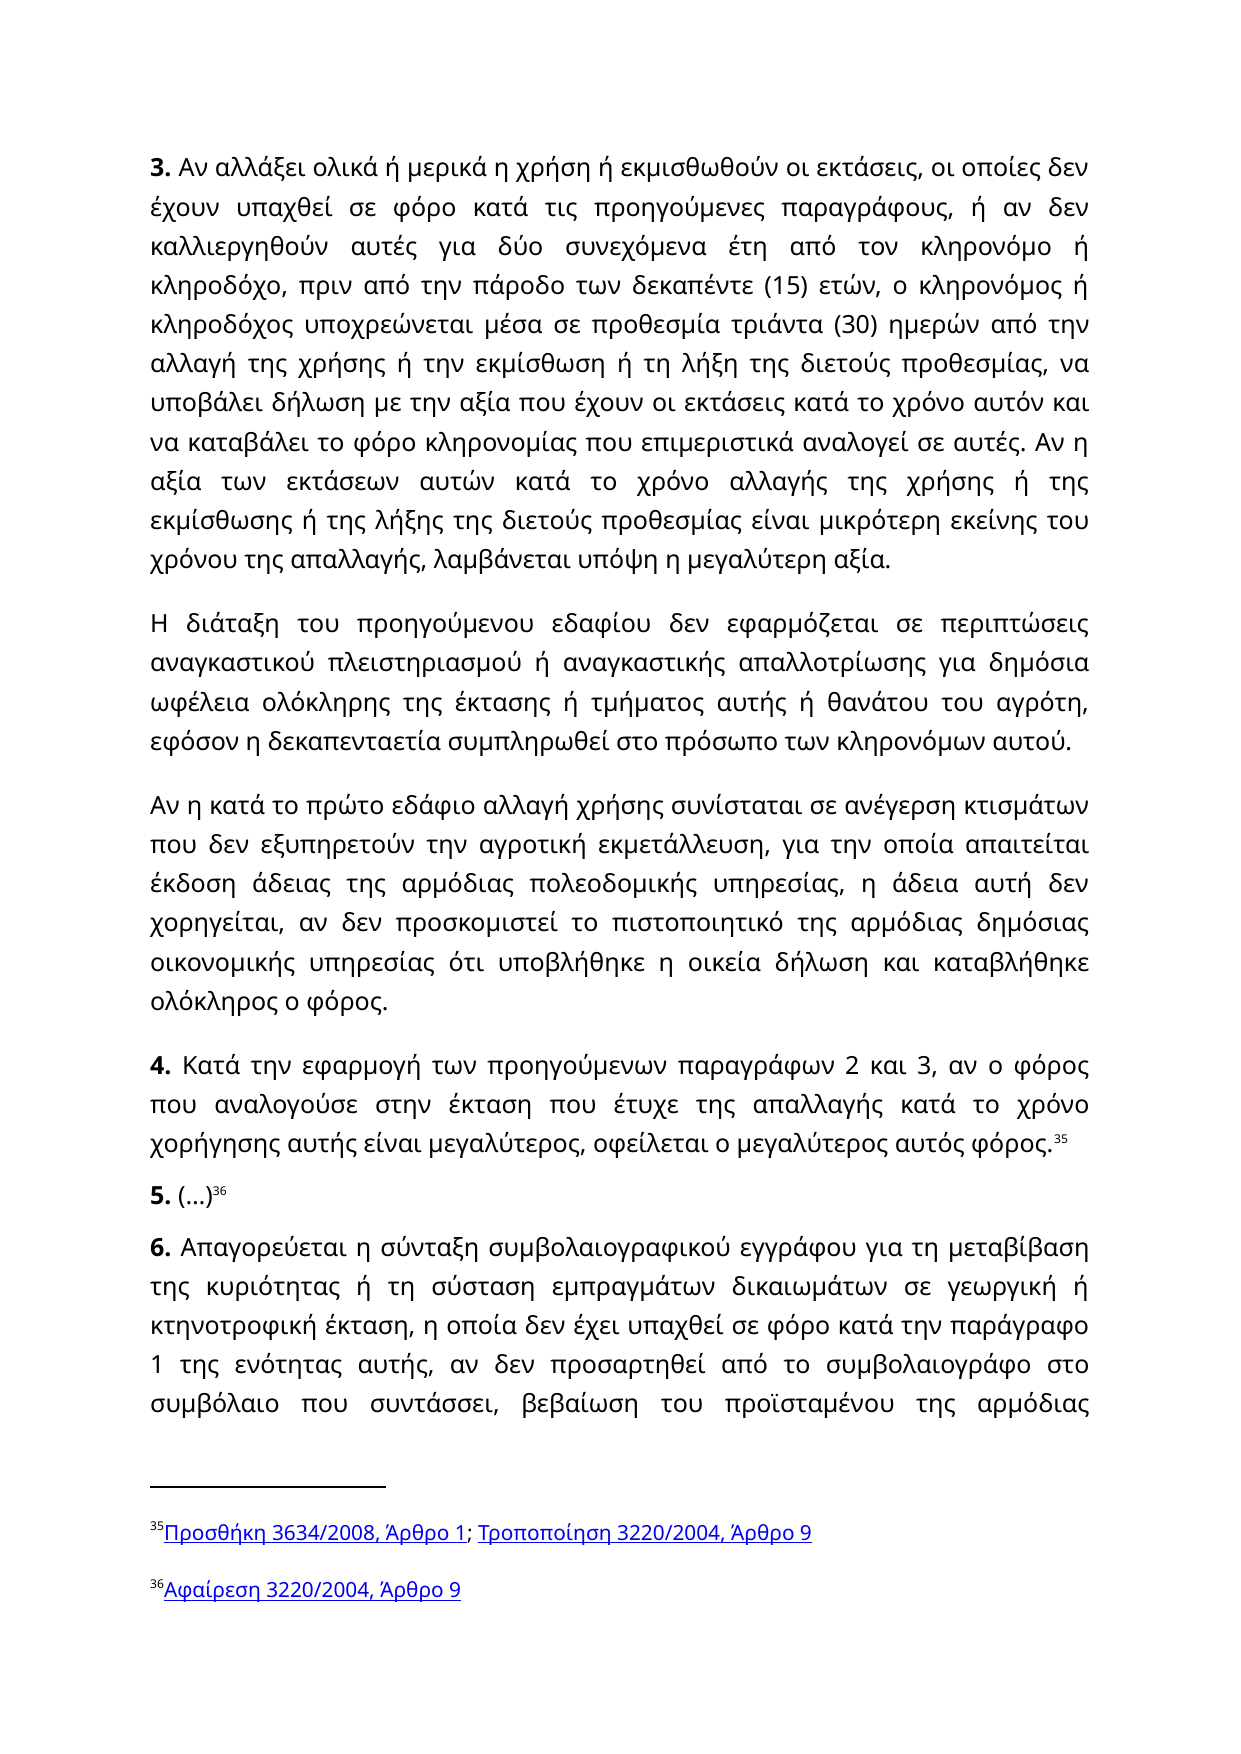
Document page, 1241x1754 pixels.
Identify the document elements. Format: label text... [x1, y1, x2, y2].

text Αν η κατά το πρώτο εδάφιο αλλαγή χρήσης συνίσταται σε ανέγερση κτισμάτων που δεν εξυπηρετούν την αγροτική εκμετάλλευση, για την οποία απαιτείται έκδοση άδειας της αρμόδιας πολεοδομικής υπηρεσίας, η άδεια αυτή δεν χορηγείται, αν δεν προσκομιστεί το πιστοποιητικό της αρμόδιας δημόσιας οικονομικής υπηρεσίας ότι υποβλήθηκε η οικεία δήλωση και καταβλήθηκε ολόκληρος ο φόρος. [150, 787, 1090, 1017]
text Αφαίρεση 3220/2004, Άρθρο 9 [150, 1576, 1090, 1604]
text Προσθήκη 3634/2008, Άρθρο 1; Τροποποίηση 3220/2004, Άρθρο 9 [150, 1518, 1090, 1546]
text 4. Κατά την εφαρμογή των προηγούμενων παραγράφων 2 και 3, αν ο φόρος που αναλογούσε στην έκταση που έτυχε της απαλλαγής κατά το χρόνο χορήγησης αυτής είναι μεγαλύτερος, οφείλεται ο μεγαλύτερος αυτός φόρος. [150, 1047, 1090, 1160]
text 3. Αν αλλάξει ολικά ή μερικά η χρήση ή εκμισθωθούν οι εκτάσεις, οι οποίες δεν έχουν υπαχθεί σε φόρο κατά τις προηγούμενες παραγράφους, ή αν δεν καλλιεργηθούν αυτές για δύο συνεχόμενα έτη από τον κληρονόμο ή κληροδόχο, πριν από την πάροδο των δεκαπέντε (15) ετών, ο κληρονόμος ή κληροδόχος υποχρεώνεται μέσα σε προθεσμία τριάντα (30) ημερών από την αλλαγή της χρήσης ή την εκμίσθωση ή τη λήξη της διετούς προθεσμίας, να υποβάλει δήλωση με την αξία που έχουν οι εκτάσεις κατά το χρόνο αυτόν και να καταβάλει το φόρο κληρονομίας που επιμεριστικά αναλογεί σε αυτές. Αν η αξία των εκτάσεων αυτών κατά το χρόνο αλλαγής της χρήσης ή της εκμίσθωσης ή της λήξης της διετούς προθεσμίας είναι μικρότερη εκείνης του χρόνου της απαλλαγής, λαμβάνεται υπόψη η μεγαλύτερη αξία. [150, 150, 1090, 576]
text 6. Απαγορεύεται η σύνταξη συμβολαιογραφικού εγγράφου για τη μεταβίβαση της κυριότητας ή τη σύσταση εμπραγμάτων δικαιωμάτων σε γεωργική ή κτηνοτροφική έκταση, η οποία δεν έχει υπαχθεί σε φόρο κατά την παράγραφο 1 της ενότητας αυτής, αν δεν προσαρτηθεί από το συμβολαιογράφο στο συμβόλαιο που συντάσσει, βεβαίωση του προϊσταμένου της αρμόδιας [150, 1229, 1090, 1420]
text 5. (…) [150, 1177, 1090, 1212]
text Η διάταξη του προηγούμενου εδαφίου δεν εφαρμόζεται σε περιπτώσεις αναγκαστικού πλειστηριασμού ή αναγκαστικής απαλλοτρίωσης για δημόσια ωφέλεια ολόκληρης της έκτασης ή τμήματος αυτής ή θανάτου του αγρότη, εφόσον η δεκαπενταετία συμπληρωθεί στο πρόσωπο των κληρονόμων αυτού. [150, 606, 1090, 757]
